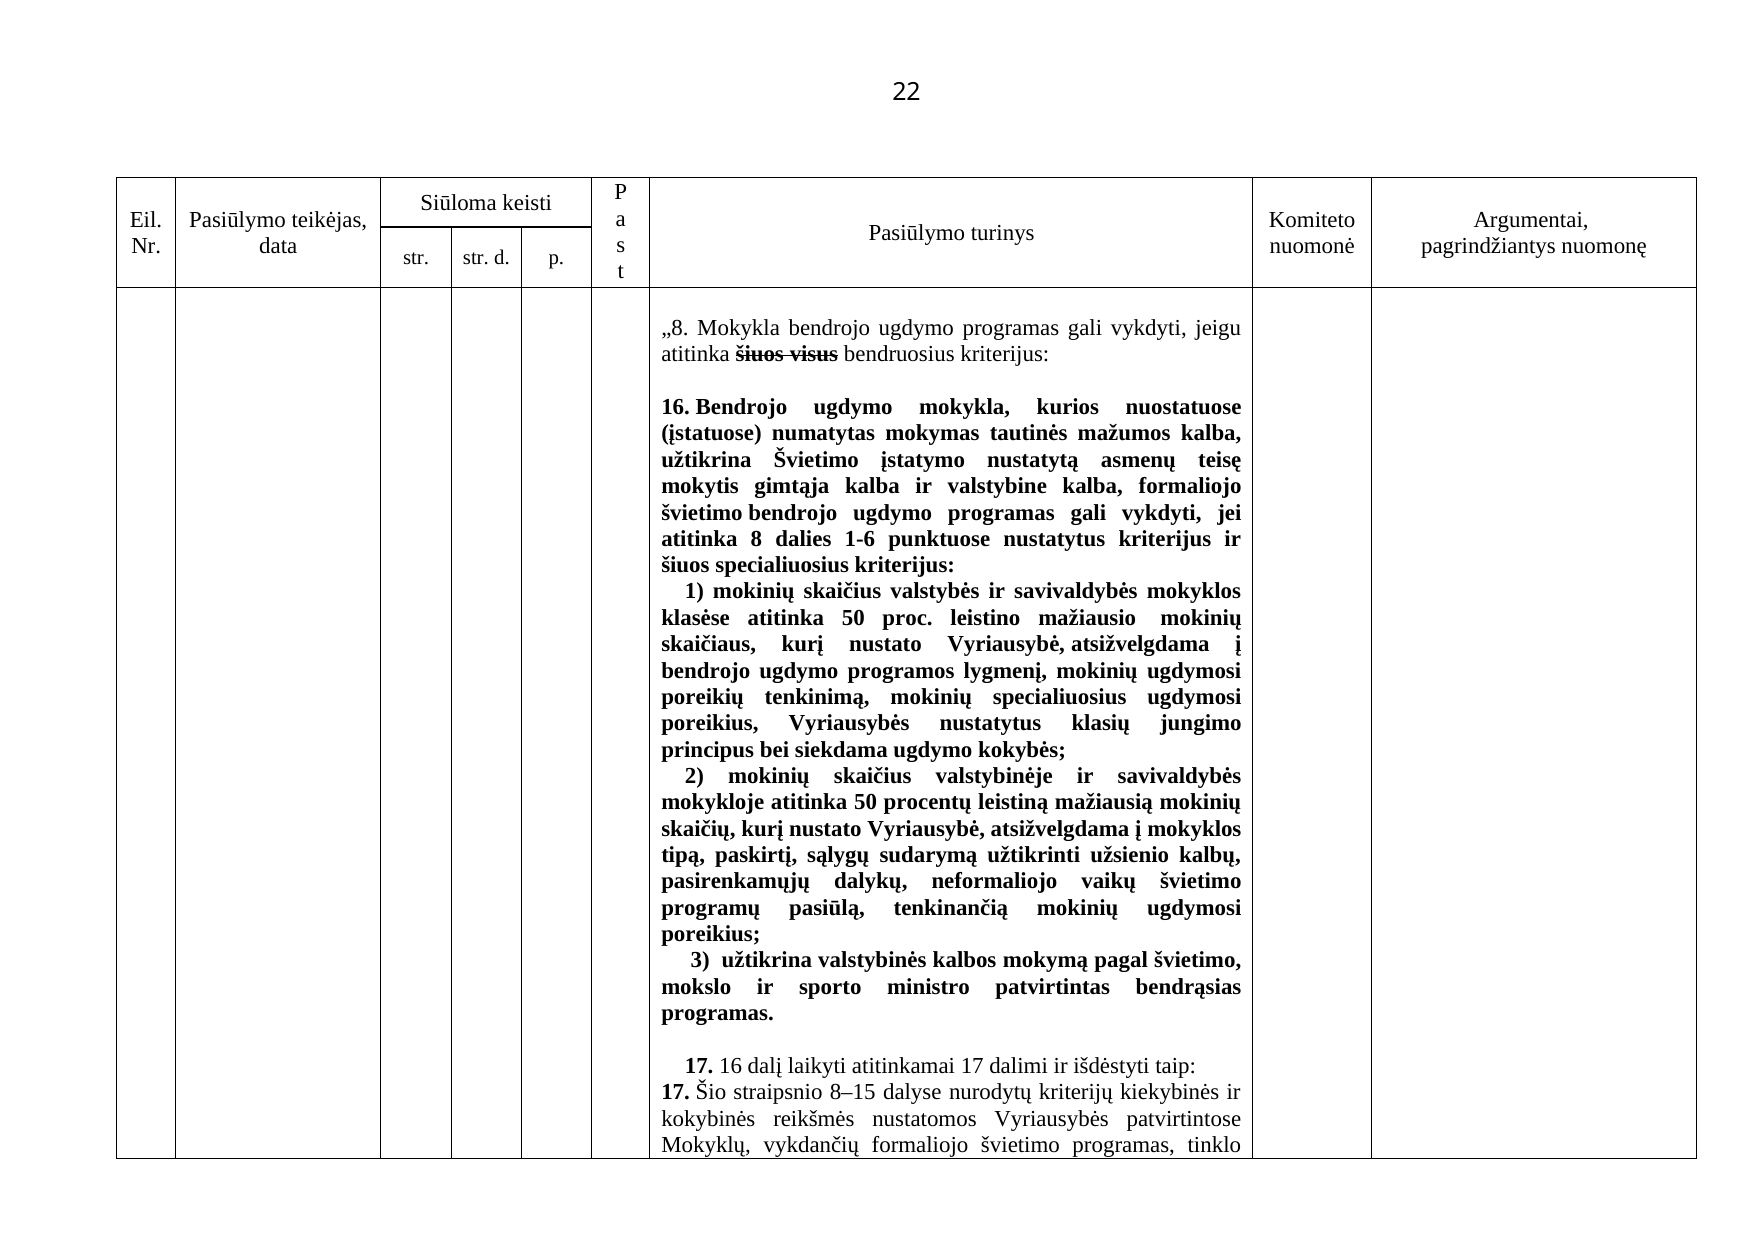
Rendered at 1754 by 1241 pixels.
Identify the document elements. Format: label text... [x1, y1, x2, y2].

table_header Argumentai, pagrindžiantys nuomonę [1372, 178, 1696, 287]
table_header Pastabos [592, 178, 649, 287]
table_header Siūloma keisti [381, 178, 591, 226]
table_header Pasiūlymo turinys [650, 178, 1252, 287]
table_header Komiteto nuomonė [1253, 178, 1371, 287]
table_cell [522, 288, 591, 1157]
table_cell str. d. [452, 228, 521, 287]
table_cell [381, 288, 451, 1157]
table_cell [1253, 288, 1371, 1157]
table_header Pasiūlymo teikėjas, data [176, 178, 380, 287]
table_cell „8. Mokykla bendrojo ugdymo programas gali vykdyti, jeigu atitinka šiuos visus bendruosius kriterijus: 16. Bendrojo ugdymo mokykla, kurios nuostatuose (įstatuose) numatytas mokymas tautinės mažumos kalba, užtikrina Švietimo įstatymo nustatytą asmenų teisę mokytis gimtąja kalba ir valstybine kalba, formaliojo švietimo bendrojo ugdymo programas gali vykdyti, jei atitinka 8 dalies 1-6 punktuose nustatytus kriterijus ir šiuos specialiuosius kriterijus: 1) mokinių skaičius valstybės ir savivaldybės mokyklos klasėse atitinka 50 proc. leistino mažiausio mokinių skaičiaus, kurį nustato Vyriausybė, atsižvelgdama į bendrojo ugdymo programos lygmenį, mokinių ugdymosi poreikių tenkinimą, mokinių specialiuosius ugdymosi poreikius, Vyriausybės nustatytus klasių jungimo principus bei siekdama ugdymo kokybės; 2) mokinių skaičius valstybinėje ir savivaldybės mokykloje atitinka 50 procentų leistiną mažiausią mokinių skaičių, kurį nustato Vyriausybė, atsižvelgdama į mokyklos tipą, paskirtį, sąlygų sudarymą užtikrinti užsienio kalbų, pasirenkamųjų dalykų, neformaliojo vaikų švietimo programų pasiūlą, tenkinančią mokinių ugdymosi poreikius; 3) užtikrina valstybinės kalbos mokymą pagal švietimo, mokslo ir sporto ministro patvirtintas bendrąsias programas. 17. 16 dalį laikyti atitinkamai 17 dalimi ir išdėstyti taip: 17. Šio straipsnio 8–15 dalyse nurodytų kriterijų kiekybinės ir kokybinės reikšmės nustatomos Vyriausybės patvirtintose Mokyklų, vykdančių formaliojo švietimo programas, tinklo [650, 288, 1252, 1157]
table_cell str. [381, 228, 451, 287]
table_cell [1372, 288, 1696, 1157]
table_cell [592, 288, 649, 1157]
table_cell p. [522, 228, 591, 287]
table_cell [452, 288, 521, 1157]
table_cell [117, 288, 175, 1157]
table_header Eil. Nr. [117, 178, 175, 287]
table_cell [176, 288, 380, 1157]
